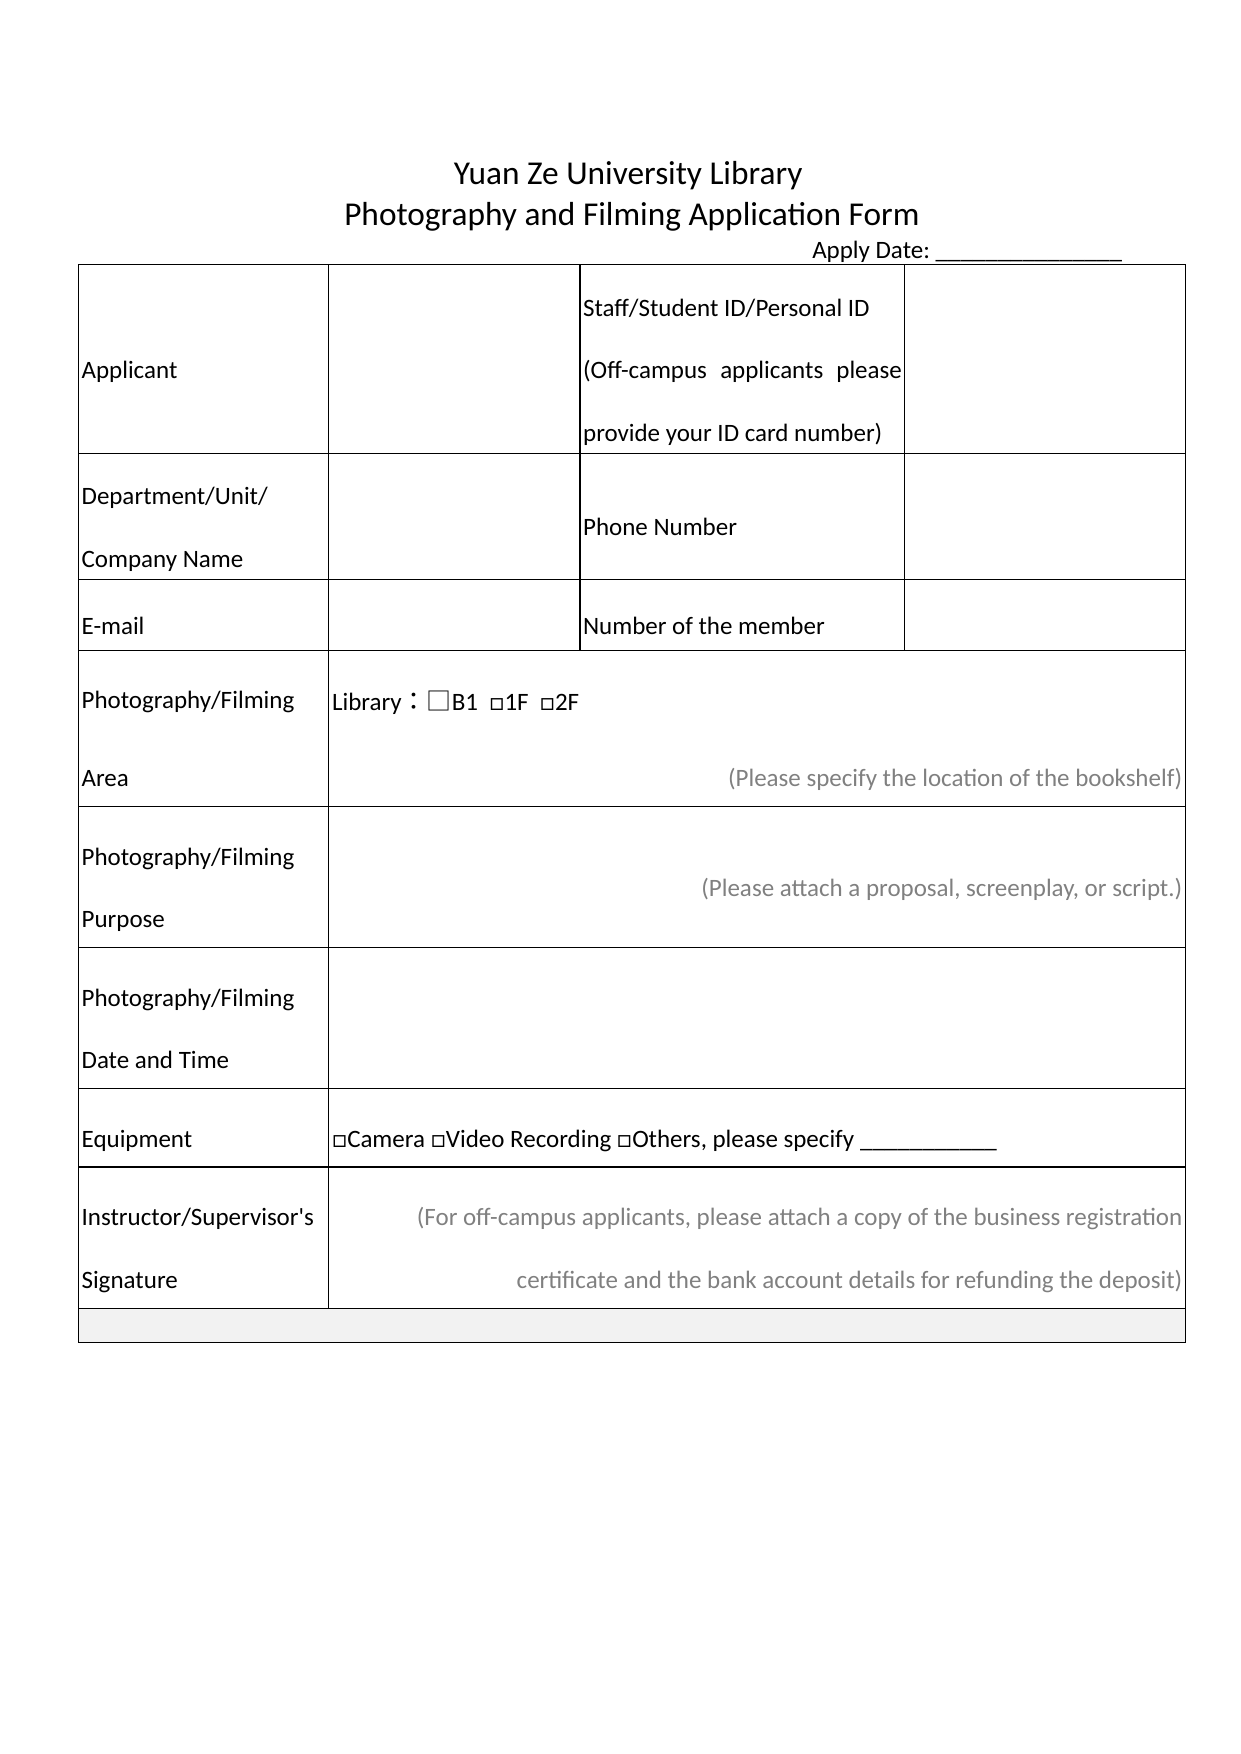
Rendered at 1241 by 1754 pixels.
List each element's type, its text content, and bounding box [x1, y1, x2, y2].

table_cell Notes [79, 1309, 1185, 1342]
table_header [329, 265, 579, 453]
table_cell Number of the member [581, 580, 904, 650]
table_cell (For off-campus applicants, please attach a copy of the business registration certificate and the bank account details for refunding the deposit) [329, 1168, 1185, 1307]
table_cell Department/Unit/ Company Name [79, 454, 328, 579]
text Yuan Ze University Library [142, 152, 1122, 193]
table_cell [905, 454, 1185, 579]
table_cell Photography/Filming Area [79, 651, 328, 806]
table_header Staff/Student ID/Personal ID (Off-campus applicants please provide your ID card number) [581, 265, 904, 453]
table_cell Phone Number [581, 454, 904, 579]
table_cell Photography/Filming Date and Time [79, 948, 328, 1088]
table_cell E-mail [79, 580, 328, 650]
table_cell [905, 580, 1185, 650]
table_cell Equipment [79, 1089, 328, 1166]
table_cell [329, 454, 579, 579]
table_cell □Camera □Video Recording □Others, please specify ___________ [329, 1089, 1185, 1166]
table_cell Instructor/Supervisor's Signature [79, 1168, 328, 1307]
text Photography and Filming Application Form [142, 193, 1122, 234]
table_cell Photography/Filming Purpose [79, 807, 328, 947]
table_header Applicant [79, 265, 328, 453]
text Apply Date: _______________ [142, 234, 1122, 264]
table_cell Library：□B1 □1F □2F (Please specify the location of the bookshelf) [329, 651, 1185, 806]
table_cell (Please attach a proposal, screenplay, or script.) [329, 807, 1185, 947]
table_header [905, 265, 1185, 453]
table_cell [329, 948, 1185, 1088]
table_cell [329, 580, 579, 650]
